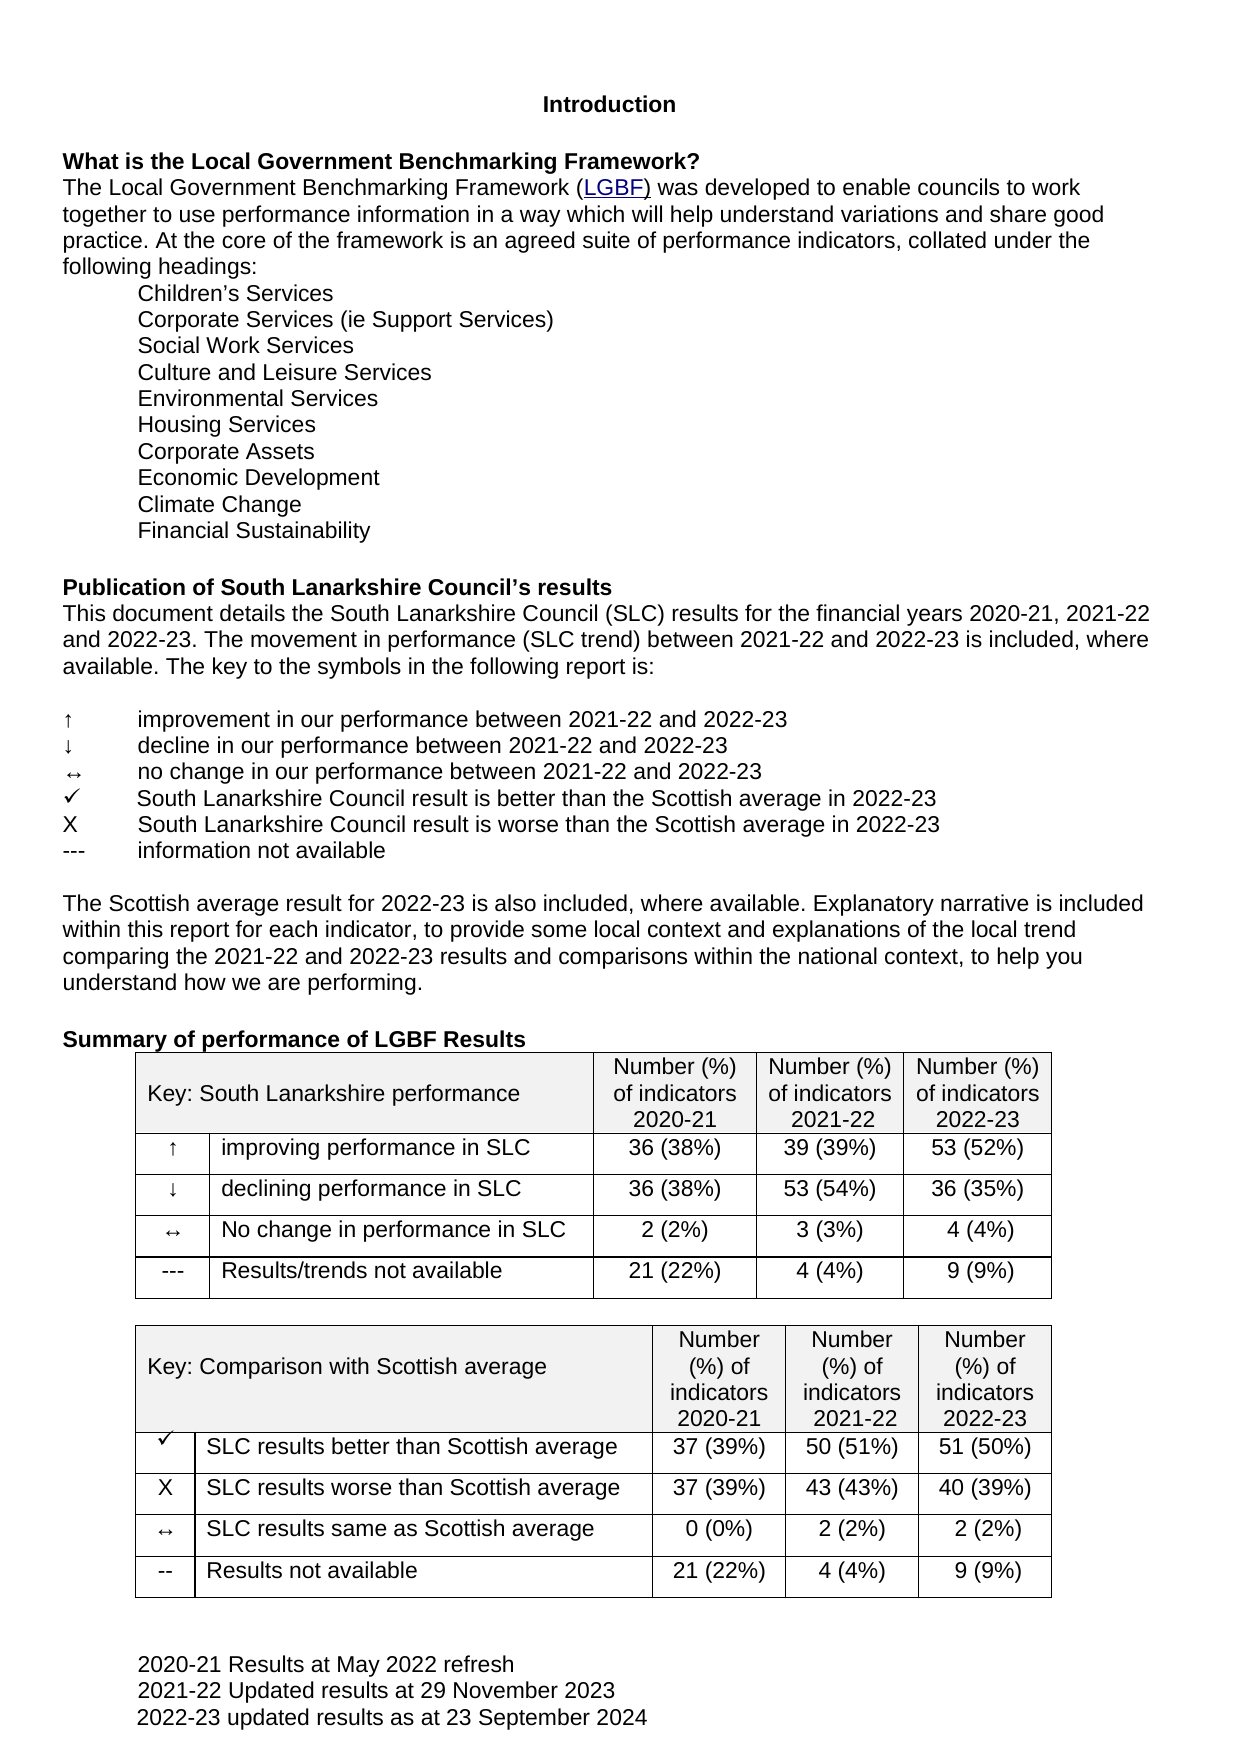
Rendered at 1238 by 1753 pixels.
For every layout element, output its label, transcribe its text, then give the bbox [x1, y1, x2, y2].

table_cell 0 (0%) [653, 1515, 785, 1556]
table_cell 4 (4%) [904, 1216, 1051, 1256]
table_cell X [136, 1474, 194, 1514]
table_cell 3 (3%) [757, 1216, 903, 1256]
table_cell 4 (4%) [786, 1557, 918, 1597]
text Culture and Leisure Services [62, 359, 1156, 385]
text The Scottish average result for 2022-23 is also included, where available. Explanatory narrative is included within this report for each indicator, to provide some local context and explanations of the local trend comparing the 2021-22 and 2022-23 results and comparisons within the national context, to help you understand how we are performing. [62, 890, 1156, 995]
table_cell No change in performance in SLC [210, 1216, 593, 1256]
table_cell 21 (22%) [653, 1557, 785, 1597]
text Social Work Services [62, 332, 1156, 359]
table_cell  [136, 1433, 194, 1473]
table_cell -- [136, 1557, 194, 1597]
table_cell --- [136, 1258, 209, 1298]
table_cell improving performance in SLC [210, 1134, 593, 1174]
table_cell 40 (39%) [919, 1474, 1051, 1514]
table_cell 53 (52%) [904, 1134, 1051, 1174]
text 2020-21 Results at May 2022 refresh [62, 1651, 1156, 1677]
table_cell ↔ [136, 1515, 194, 1556]
table_cell ↑ [136, 1134, 209, 1174]
table_cell 2 (2%) [786, 1515, 918, 1556]
text Economic Development [62, 464, 1156, 491]
table_cell Results/trends not available [210, 1258, 593, 1298]
table_cell 50 (51%) [786, 1433, 918, 1473]
table_cell declining performance in SLC [210, 1175, 593, 1215]
table_cell 39 (39%) [757, 1134, 903, 1174]
subtitle Introduction [62, 91, 1156, 117]
table_header Number (%) of indicators 2020-21 [594, 1053, 756, 1132]
text This document details the South Lanarkshire Council (SLC) results for the financial years 2020-21, 2021-22 and 2022-23. The movement in performance (SLC trend) between 2021-22 and 2022-23 is included, where available. The key to the symbols in the following report is: [62, 600, 1156, 679]
text The Local Government Benchmarking Framework (LGBF) was developed to enable councils to work together to use performance information in a way which will help understand variations and share good practice. At the core of the framework is an agreed suite of performance indicators, collated under the following headings: [62, 174, 1156, 280]
table_cell 4 (4%) [757, 1258, 903, 1298]
text 2021-22 Updated results at 29 November 2023 [62, 1677, 1156, 1703]
table_cell 37 (39%) [653, 1474, 785, 1514]
table_cell ↓ [136, 1175, 209, 1215]
text Environmental Services [62, 385, 1156, 411]
table_cell 36 (38%) [594, 1175, 756, 1215]
text ↔ no change in our performance between 2021-22 and 2022-23 [62, 758, 1156, 784]
table_header Number (%) of indicators 2022-23 [904, 1053, 1051, 1132]
table_cell 2 (2%) [919, 1515, 1051, 1556]
text Financial Sustainability [62, 517, 1156, 543]
table_cell SLC results same as Scottish average [196, 1515, 652, 1556]
table_cell 9 (9%) [919, 1557, 1051, 1597]
subtitle What is the Local Government Benchmarking Framework? [62, 148, 1156, 174]
table_cell SLC results better than Scottish average [196, 1433, 652, 1473]
subtitle Publication of South Lanarkshire Council’s results [62, 574, 1156, 600]
text ↑ improvement in our performance between 2021-22 and 2022-23 [62, 706, 1156, 732]
table_cell Results not available [196, 1557, 652, 1597]
table_cell 21 (22%) [594, 1258, 756, 1298]
table_header Number (%) of indicators 2021-22 [757, 1053, 903, 1132]
list South Lanarkshire Council result is better than the Scottish average in 2022-23 [62, 784, 1156, 811]
table_cell 2 (2%) [594, 1216, 756, 1256]
table_cell 36 (38%) [594, 1134, 756, 1174]
table_cell ↔ [136, 1216, 209, 1256]
table_cell 43 (43%) [786, 1474, 918, 1514]
text Housing Services [62, 411, 1156, 438]
table_cell SLC results worse than Scottish average [196, 1474, 652, 1514]
text 2022-23 updated results as at 23 September 2024 [136, 1703, 1156, 1730]
text Corporate Services (ie Support Services) [62, 306, 1156, 332]
text X South Lanarkshire Council result is worse than the Scottish average in 2022-23 [62, 811, 1156, 837]
table_cell 37 (39%) [653, 1433, 785, 1473]
text ↓ decline in our performance between 2021-22 and 2022-23 [62, 732, 1156, 758]
table_header Key: South Lanarkshire performance [136, 1053, 593, 1132]
table_cell 36 (35%) [904, 1175, 1051, 1215]
text Children’s Services [62, 280, 1156, 306]
text Climate Change [62, 491, 1156, 517]
table_header Number (%) of indicators 2020-21 [653, 1326, 785, 1432]
table_header Number (%) of indicators 2021-22 [786, 1326, 918, 1432]
table_header Number (%) of indicators 2022-23 [919, 1326, 1051, 1432]
table_cell 53 (54%) [757, 1175, 903, 1215]
table_cell 51 (50%) [919, 1433, 1051, 1473]
table_cell 9 (9%) [904, 1258, 1051, 1298]
text Corporate Assets [62, 438, 1156, 464]
subtitle Summary of performance of LGBF Results [62, 1026, 1156, 1052]
table_header Key: Comparison with Scottish average [136, 1326, 652, 1432]
text --- information not available [62, 837, 1156, 864]
